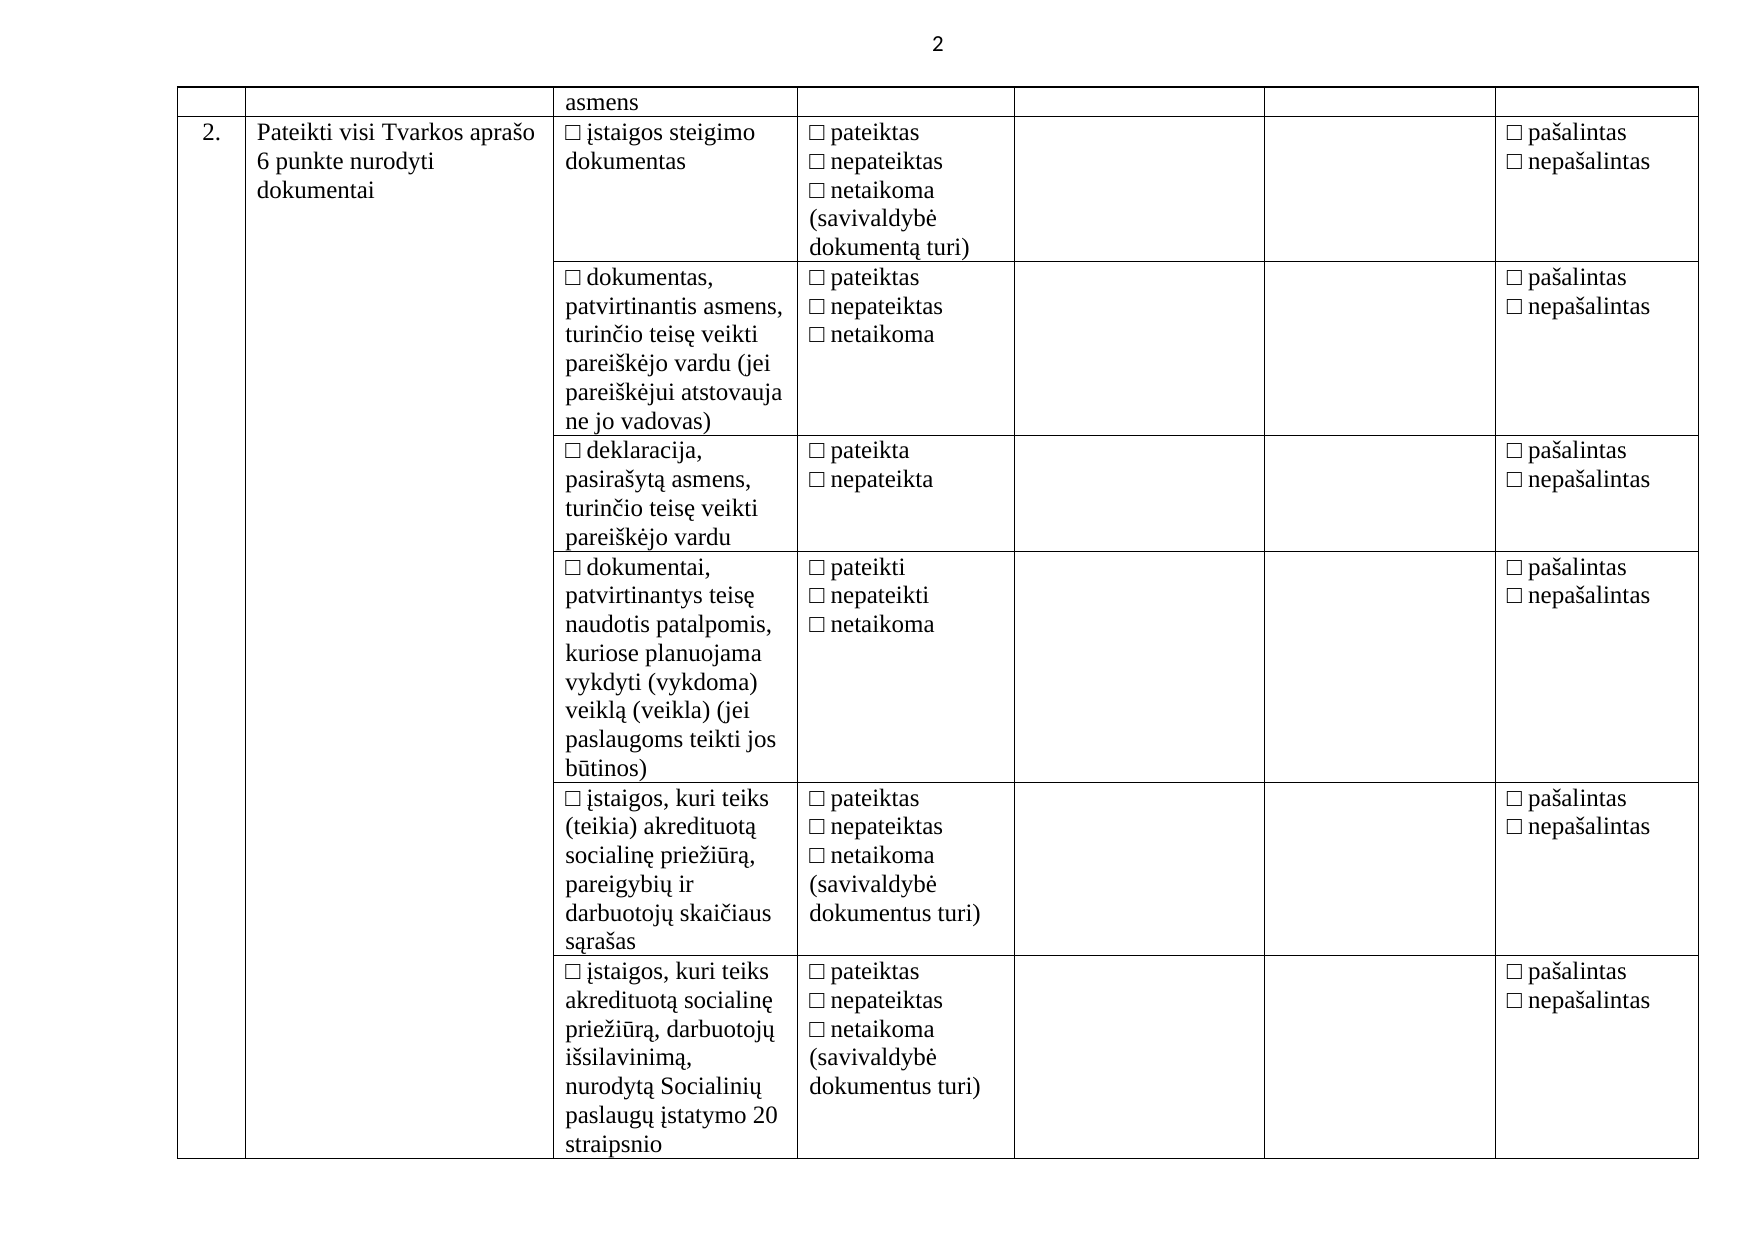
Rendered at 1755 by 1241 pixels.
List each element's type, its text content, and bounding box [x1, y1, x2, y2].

table_cell [1015, 117, 1264, 261]
table_cell [1015, 552, 1264, 782]
table_cell □ pašalintas □ nepašalintas [1496, 117, 1698, 261]
table_cell [1015, 436, 1264, 551]
table_cell □ pateiktas □ nepateiktas □ netaikoma (savivaldybė dokumentus turi) [798, 783, 1014, 955]
table_cell □ pateiktas □ nepateiktas □ netaikoma (savivaldybė dokumentus turi) [798, 956, 1014, 1157]
table_cell asmens [554, 88, 797, 116]
table_cell [1015, 262, 1264, 434]
table_cell □ įstaigos steigimo dokumentas [554, 117, 797, 261]
table_cell □ pašalintas □ nepašalintas [1496, 956, 1698, 1157]
table_cell [246, 88, 553, 116]
table_cell [1015, 956, 1264, 1157]
table_cell □ pateikti □ nepateikti □ netaikoma [798, 552, 1014, 782]
table_cell □ pateiktas □ nepateiktas □ netaikoma [798, 262, 1014, 434]
table_cell 2. [178, 117, 245, 1157]
table_cell [1265, 262, 1495, 434]
table_cell □ pašalintas □ nepašalintas [1496, 552, 1698, 782]
table_cell □ dokumentai, patvirtinantys teisę naudotis patalpomis, kuriose planuojama vykdyti (vykdoma) veiklą (veikla) (jei paslaugoms teikti jos būtinos) [554, 552, 797, 782]
table_cell □ įstaigos, kuri teiks (teikia) akredituotą socialinę priežiūrą, pareigybių ir darbuotojų skaičiaus sąrašas [554, 783, 797, 955]
table_cell [798, 88, 1014, 116]
table_cell Pateikti visi Tvarkos aprašo 6 punkte nurodyti dokumentai [246, 117, 553, 1157]
table_cell [1496, 88, 1698, 116]
table_cell [1265, 783, 1495, 955]
table_cell [1015, 783, 1264, 955]
table_cell □ pašalintas □ nepašalintas [1496, 436, 1698, 551]
table_cell □ dokumentas, patvirtinantis asmens, turinčio teisę veikti pareiškėjo vardu (jei pareiškėjui atstovauja ne jo vadovas) [554, 262, 797, 434]
table_cell □ įstaigos, kuri teiks akredituotą socialinę priežiūrą, darbuotojų išsilavinimą, nurodytą Socialinių paslaugų įstatymo 20 straipsnio [554, 956, 797, 1157]
table_cell □ pateikta □ nepateikta [798, 436, 1014, 551]
table_cell [1015, 88, 1264, 116]
table_cell [1265, 117, 1495, 261]
table_cell [1265, 436, 1495, 551]
table_cell □ pašalintas □ nepašalintas [1496, 262, 1698, 434]
table_cell □ pašalintas □ nepašalintas [1496, 783, 1698, 955]
table_cell [1265, 552, 1495, 782]
table_cell [1265, 956, 1495, 1157]
table_cell □ pateiktas □ nepateiktas □ netaikoma (savivaldybė dokumentą turi) [798, 117, 1014, 261]
table_cell □ deklaracija, pasirašytą asmens, turinčio teisę veikti pareiškėjo vardu [554, 436, 797, 551]
table_cell [1265, 88, 1495, 116]
table_cell [178, 88, 245, 116]
